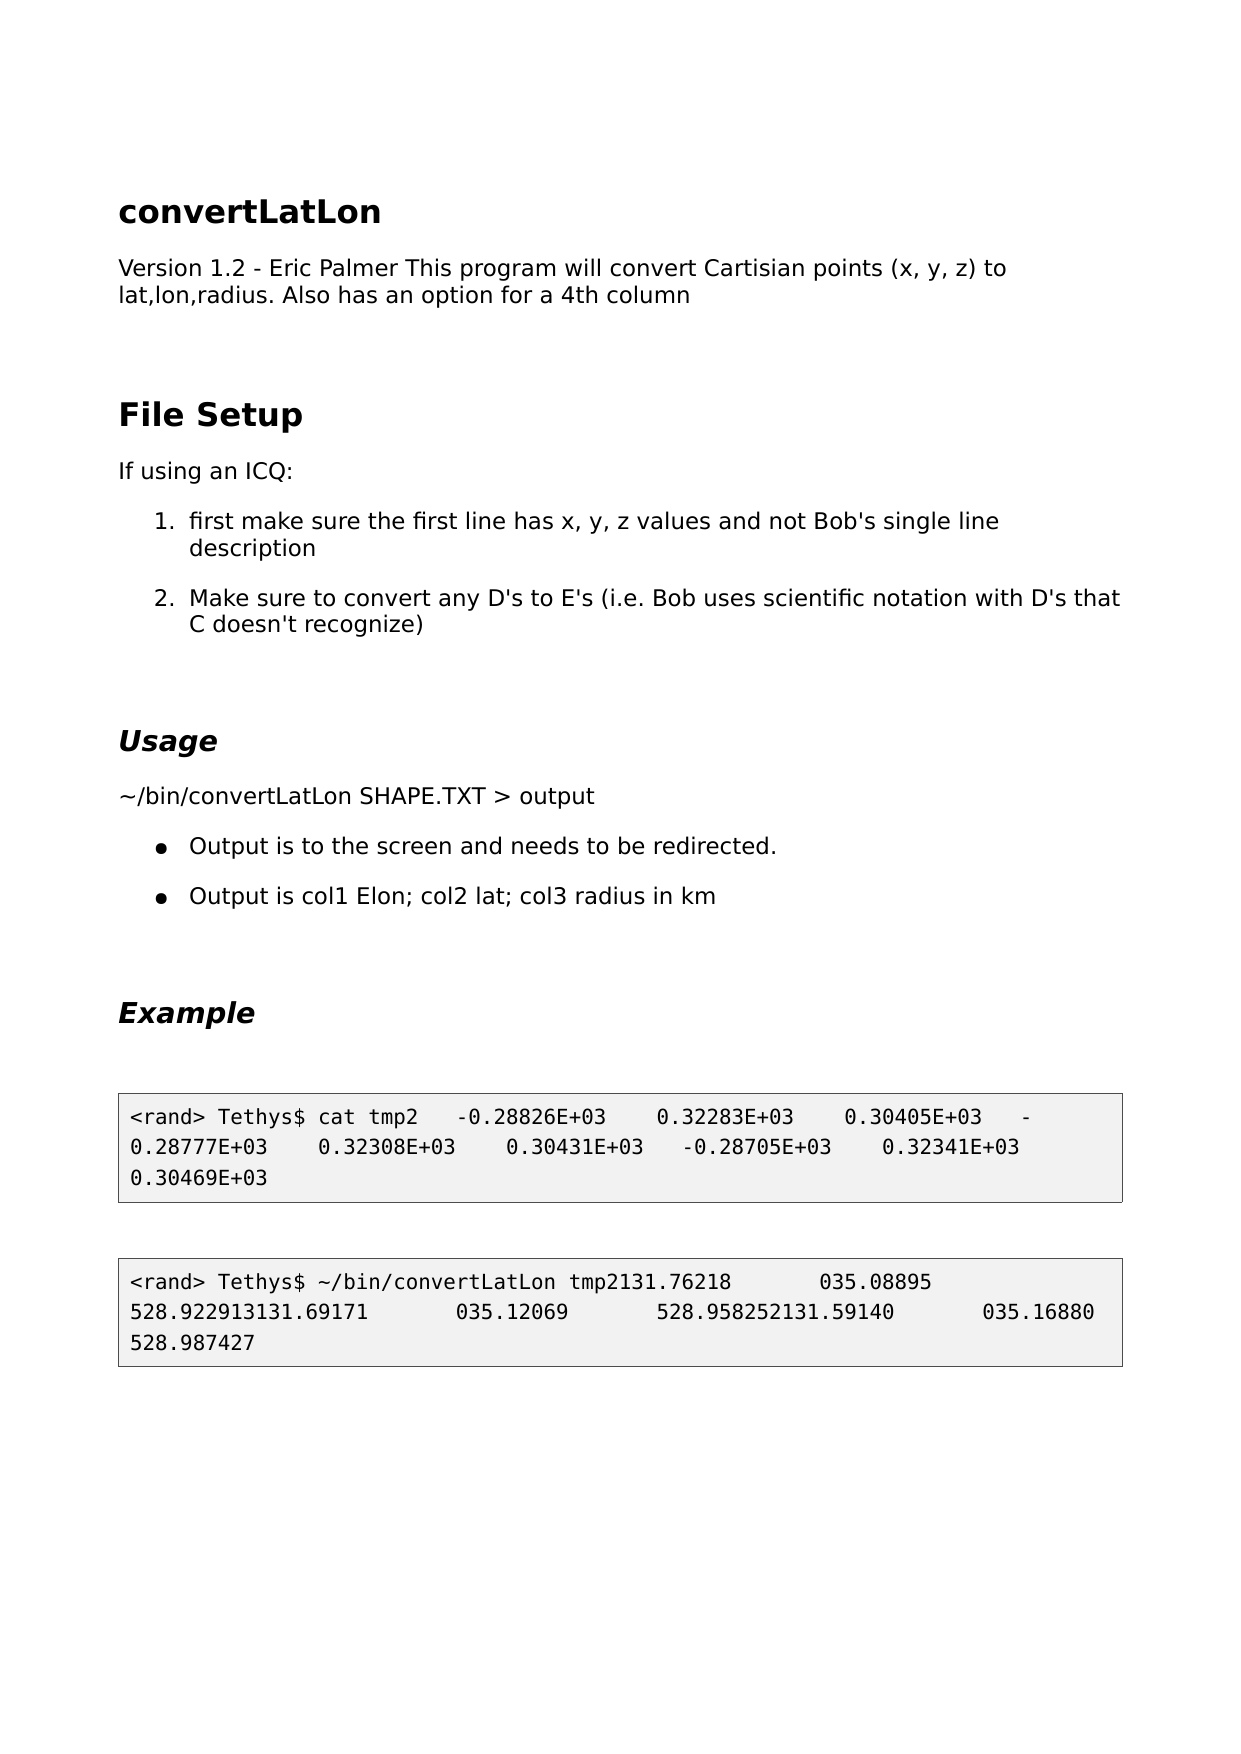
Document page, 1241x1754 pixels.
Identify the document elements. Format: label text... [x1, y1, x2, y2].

list Make sure to convert any D's to E's (i.e. Bob uses scientific notation with D's that C doesn't recognize) [153, 585, 1122, 638]
text ~/bin/convertLatLon SHAPE.TXT > output [118, 783, 1122, 809]
list Output is col1 Elon; col2 lat; col3 radius in km [153, 883, 1122, 910]
list Output is to the screen and needs to be redirected. [153, 833, 1122, 860]
text <rand> Tethys$ ~/bin/convertLatLon tmp2131.76218 035.08895 528.922913131.69171 035.12069 528.958252131.59140 035.16880 528.987427 [119, 1259, 1122, 1366]
list first make sure the first line has x, y, z values and not Bob's single line description [153, 508, 1122, 561]
text Version 1.2 - Eric Palmer This program will convert Cartisian points (x, y, z) to lat,lon,radius. Also has an option for a 4th column [118, 255, 1122, 309]
text <rand> Tethys$ cat tmp2 -0.28826E+03 0.32283E+03 0.30405E+03 -0.28777E+03 0.32308E+03 0.30431E+03 -0.28705E+03 0.32341E+03 0.30469E+03 [119, 1094, 1122, 1202]
subtitle File Setup [118, 396, 1122, 433]
subtitle Example [118, 997, 1122, 1030]
text If using an ICQ: [118, 458, 1122, 484]
subtitle Usage [118, 725, 1122, 759]
subtitle convertLatLon [118, 193, 1122, 231]
